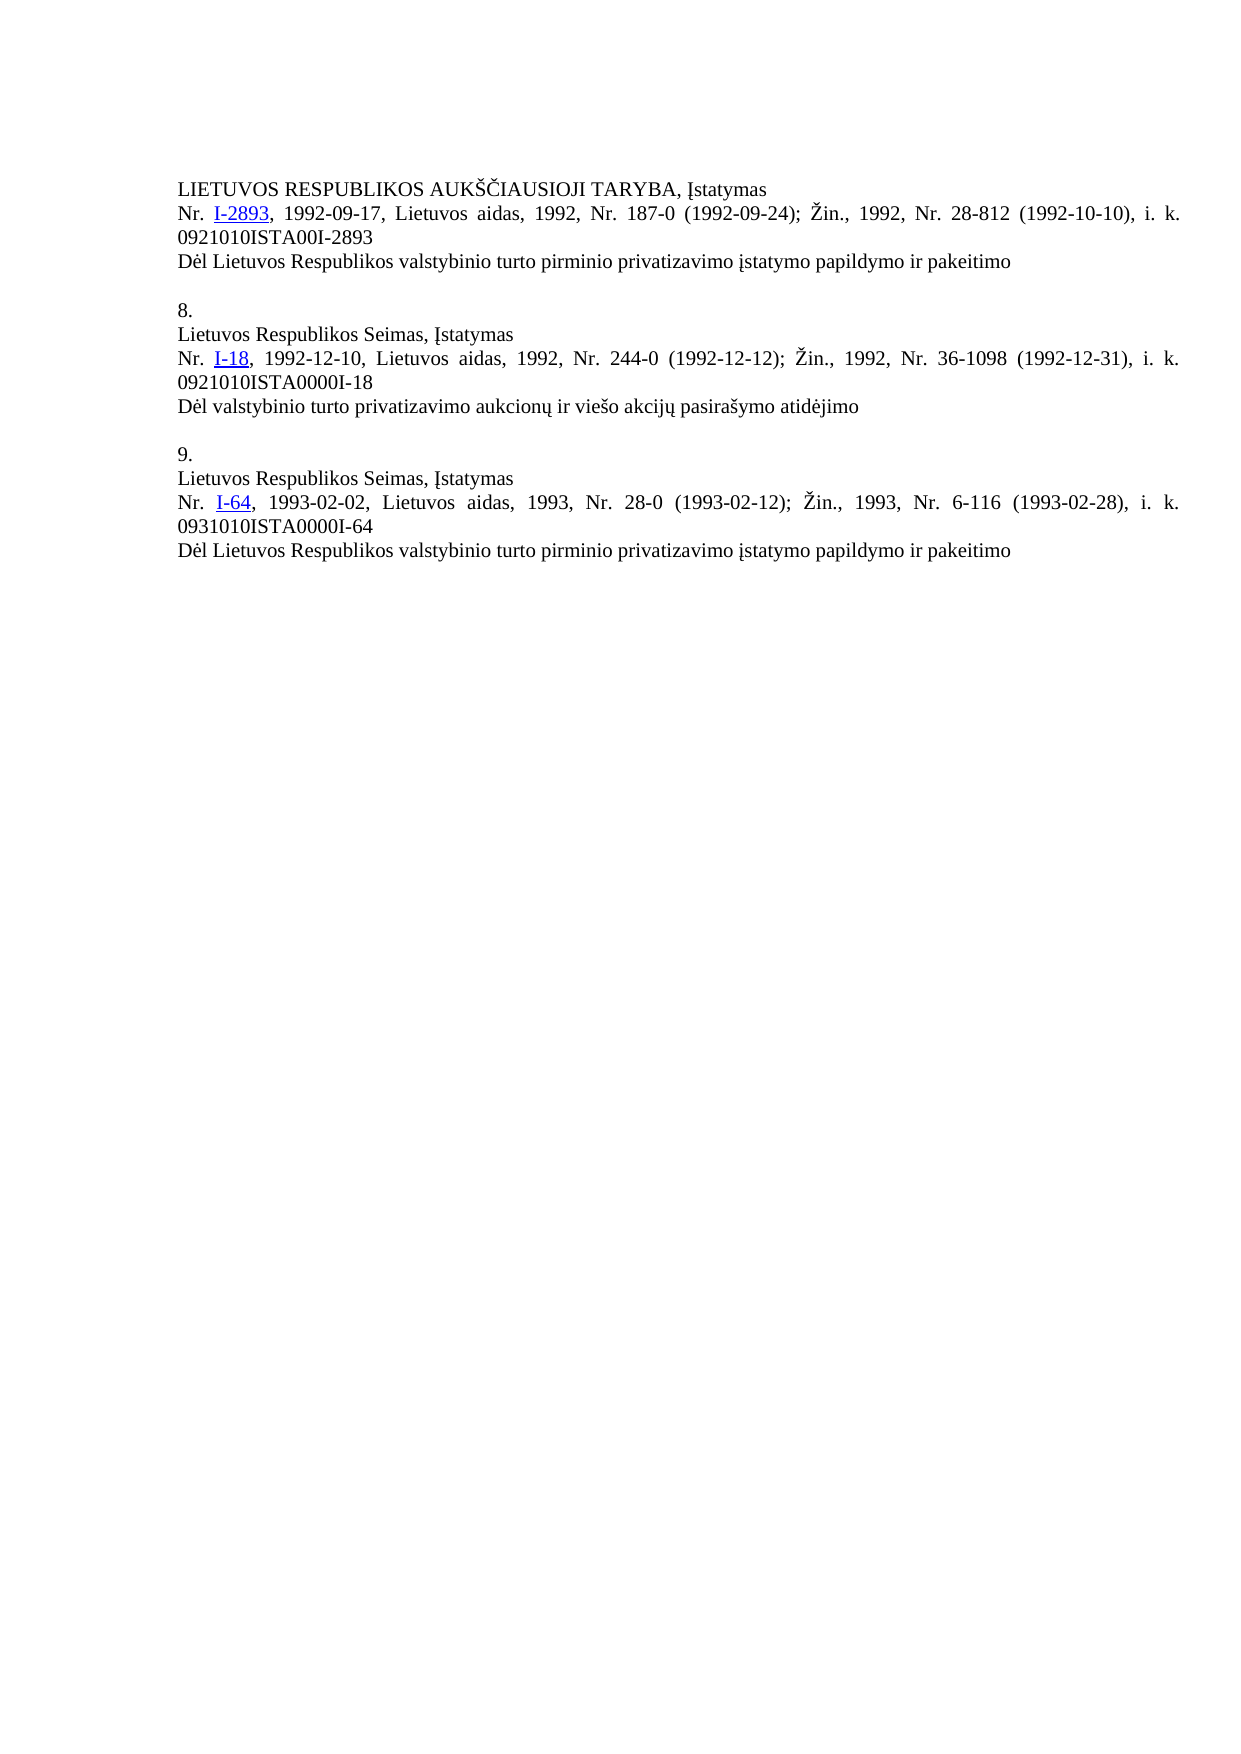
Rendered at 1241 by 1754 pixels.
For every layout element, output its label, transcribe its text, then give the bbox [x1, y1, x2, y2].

text Nr. I-64, 1993-02-02, Lietuvos aidas, 1993, Nr. 28-0 (1993-02-12); Žin., 1993, Nr. 6-116 (1993-02-28), i. k. 0931010ISTA0000I-64 [177, 490, 1181, 538]
text Dėl Lietuvos Respublikos valstybinio turto pirminio privatizavimo įstatymo papildymo ir pakeitimo [177, 249, 1181, 273]
text Lietuvos Respublikos Seimas, Įstatymas [177, 322, 1181, 346]
text Dėl Lietuvos Respublikos valstybinio turto pirminio privatizavimo įstatymo papildymo ir pakeitimo [177, 538, 1181, 562]
text Dėl valstybinio turto privatizavimo aukcionų ir viešo akcijų pasirašymo atidėjimo [177, 394, 1181, 418]
text Nr. I-2893, 1992-09-17, Lietuvos aidas, 1992, Nr. 187-0 (1992-09-24); Žin., 1992, Nr. 28-812 (1992-10-10), i. k. 0921010ISTA00I-2893 [177, 201, 1181, 249]
text Lietuvos Respublikos Seimas, Įstatymas [177, 466, 1181, 490]
text 8. [177, 297, 1181, 322]
text Nr. I-18, 1992-12-10, Lietuvos aidas, 1992, Nr. 244-0 (1992-12-12); Žin., 1992, Nr. 36-1098 (1992-12-31), i. k. 0921010ISTA0000I-18 [177, 346, 1181, 394]
text LIETUVOS RESPUBLIKOS AUKŠČIAUSIOJI TARYBA, Įstatymas [177, 177, 1181, 201]
text 9. [177, 442, 1181, 466]
